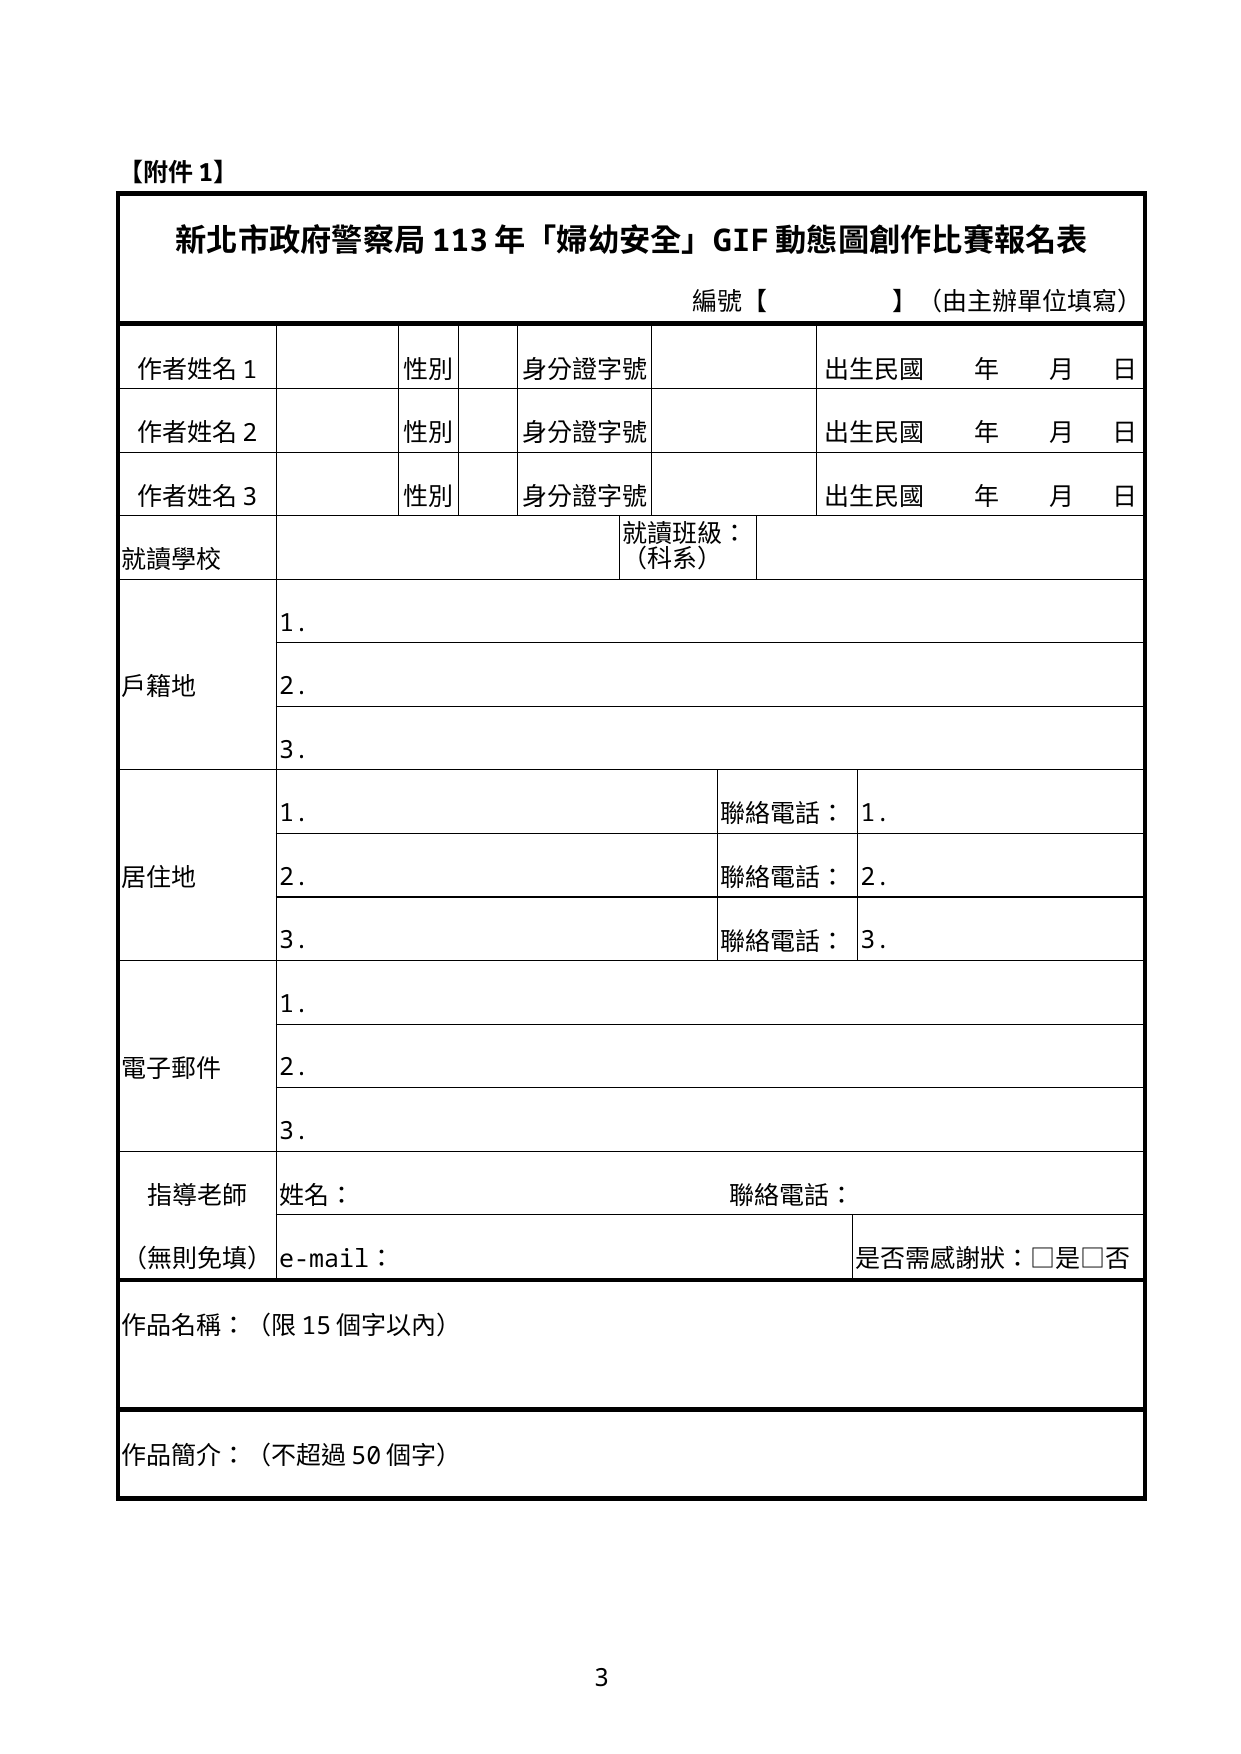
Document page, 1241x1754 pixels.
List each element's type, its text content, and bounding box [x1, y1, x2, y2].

table_cell 居住地 [120, 770, 276, 960]
table_cell 聯絡電話： [718, 770, 857, 833]
table_cell [459, 389, 517, 452]
table_cell 聯絡電話： [718, 898, 857, 960]
table_cell [459, 326, 517, 388]
table_cell 1. [277, 580, 1143, 642]
table_cell 指導老師 （無則免填） [120, 1152, 276, 1278]
table_cell 身分證字號 [518, 389, 651, 452]
table_cell 3. [277, 1088, 1143, 1151]
table_cell 是否需感謝狀：□是□否 [853, 1215, 1143, 1278]
table_cell [652, 453, 816, 515]
table_cell [277, 326, 398, 388]
table_cell 3. [277, 898, 717, 960]
table_cell 作者姓名3 [120, 453, 276, 515]
table_cell 3. [858, 898, 1143, 960]
table_cell 2. [277, 643, 1143, 706]
table_cell 聯絡電話： [718, 834, 857, 896]
text 【附件1】 [118, 129, 1122, 191]
table_cell [277, 453, 398, 515]
table_cell 作品名稱：（限15個字以內） [120, 1282, 1143, 1407]
table_cell e-mail： [277, 1215, 852, 1278]
table_cell 1. [277, 770, 717, 833]
table_cell 性別 [399, 453, 458, 515]
table_cell 出生民國 年 月 日 [817, 389, 1143, 452]
table_cell 性別 [399, 326, 458, 388]
table_cell 電子郵件 [120, 961, 276, 1151]
table_cell 2. [277, 1025, 1143, 1087]
table_cell [277, 389, 398, 452]
table_cell 戶籍地 [120, 580, 276, 769]
table_cell 身分證字號 [518, 326, 651, 388]
table_cell 2. [858, 834, 1143, 896]
table_cell 姓名： 聯絡電話： [277, 1152, 1143, 1214]
table_cell 1. [277, 961, 1143, 1023]
table_cell [459, 453, 517, 515]
table_header 新北市政府警察局113年「婦幼安全」GIF動態圖創作比賽報名表 編號【 】（由主辦單位填寫） [120, 196, 1143, 321]
table_cell 1. [858, 770, 1143, 833]
table_cell 就讀班級：（科系） [620, 516, 756, 579]
table_cell 性別 [399, 389, 458, 452]
table_cell 出生民國 年 月 日 [817, 453, 1143, 515]
table_cell 作者姓名1 [120, 326, 276, 388]
table_cell [757, 516, 1143, 579]
table_cell 2. [277, 834, 717, 896]
table_cell 作者姓名2 [120, 389, 276, 452]
table_cell 出生民國 年 月 日 [817, 326, 1143, 388]
table_cell [652, 389, 816, 452]
table_cell 身分證字號 [518, 453, 651, 515]
table_cell [652, 326, 816, 388]
table_cell 3. [277, 707, 1143, 769]
table_cell 作品簡介：（不超過50個字） [120, 1412, 1143, 1496]
table_cell [277, 516, 619, 579]
table_cell 就讀學校 [120, 516, 276, 579]
